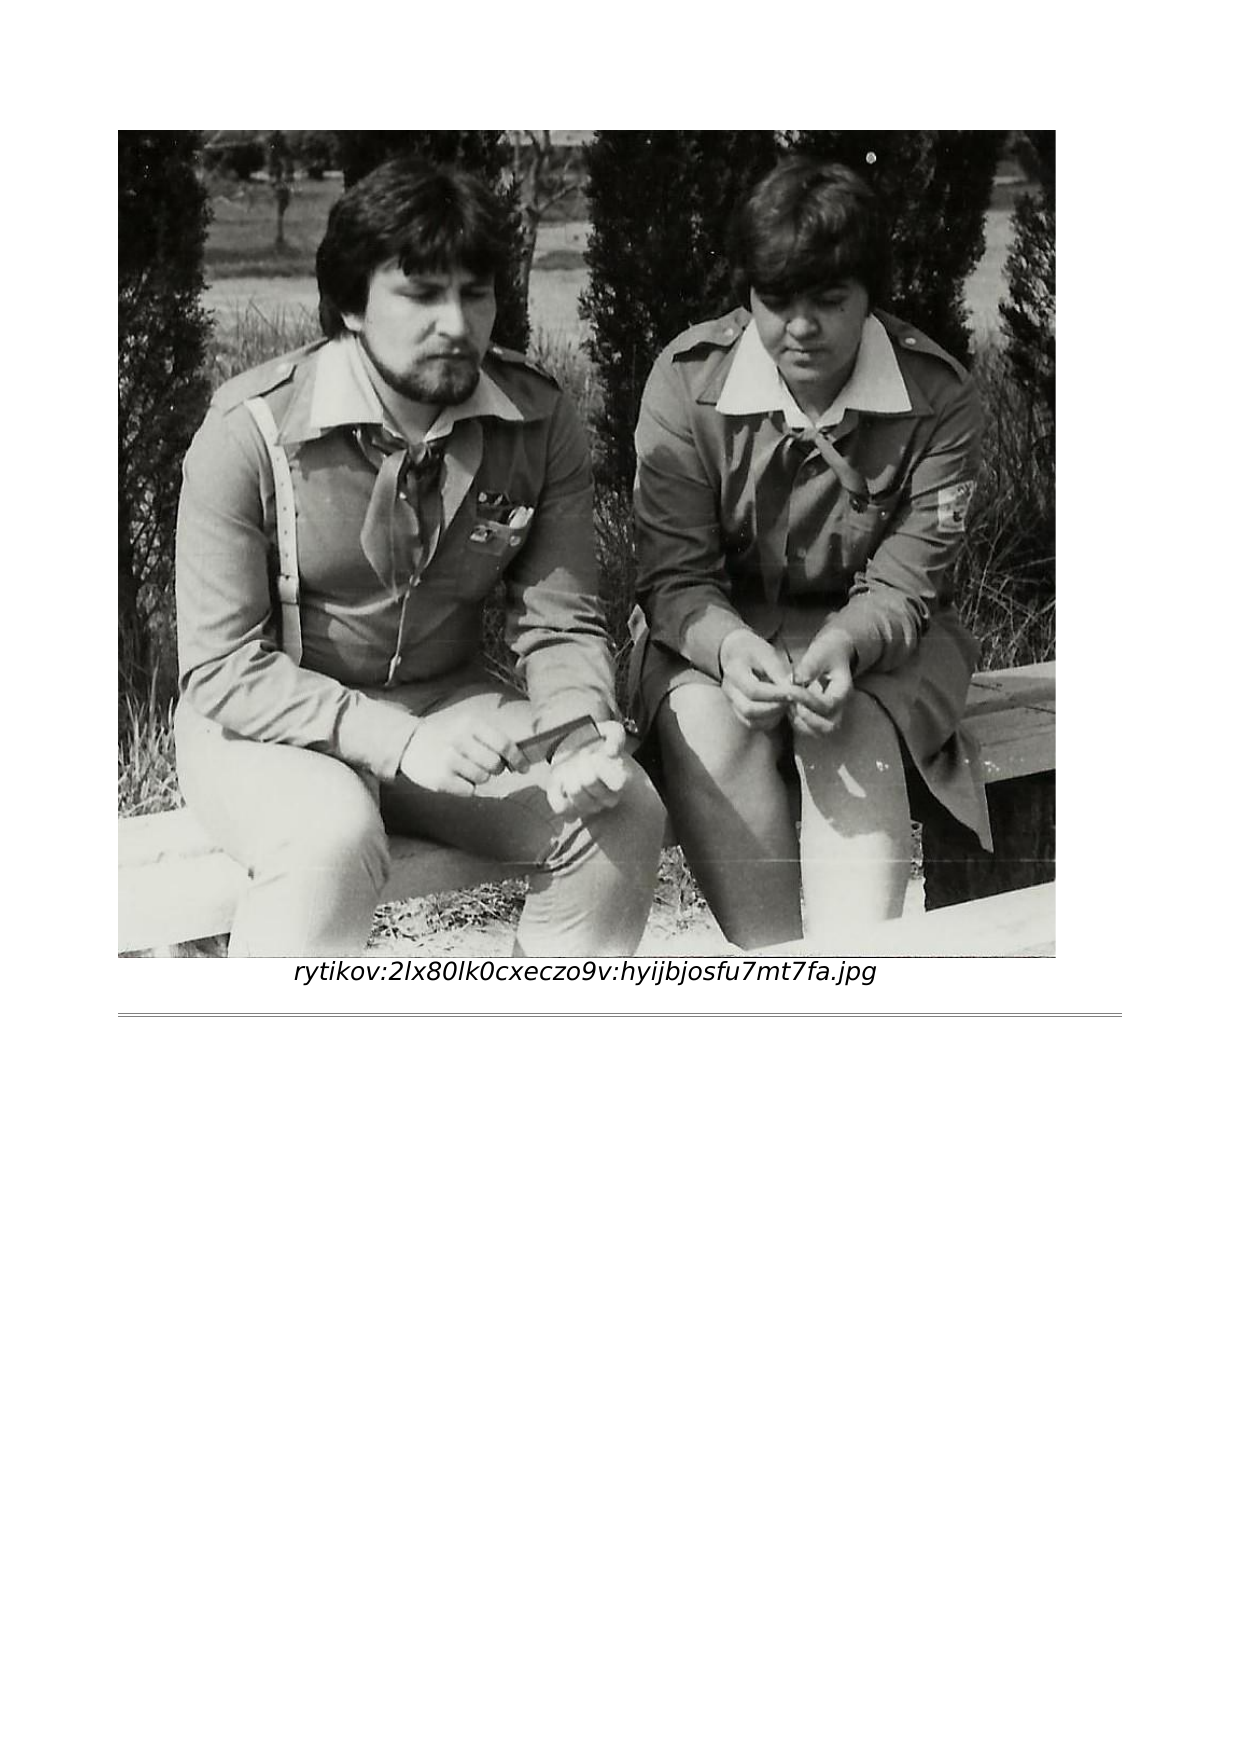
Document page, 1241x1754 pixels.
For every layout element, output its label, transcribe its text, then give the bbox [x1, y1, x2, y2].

picture [118, 130, 1056, 958]
text rytikov:2lx80lk0cxeczo9v:hyijbjosfu7mt7fa.jpg [118, 958, 1056, 986]
